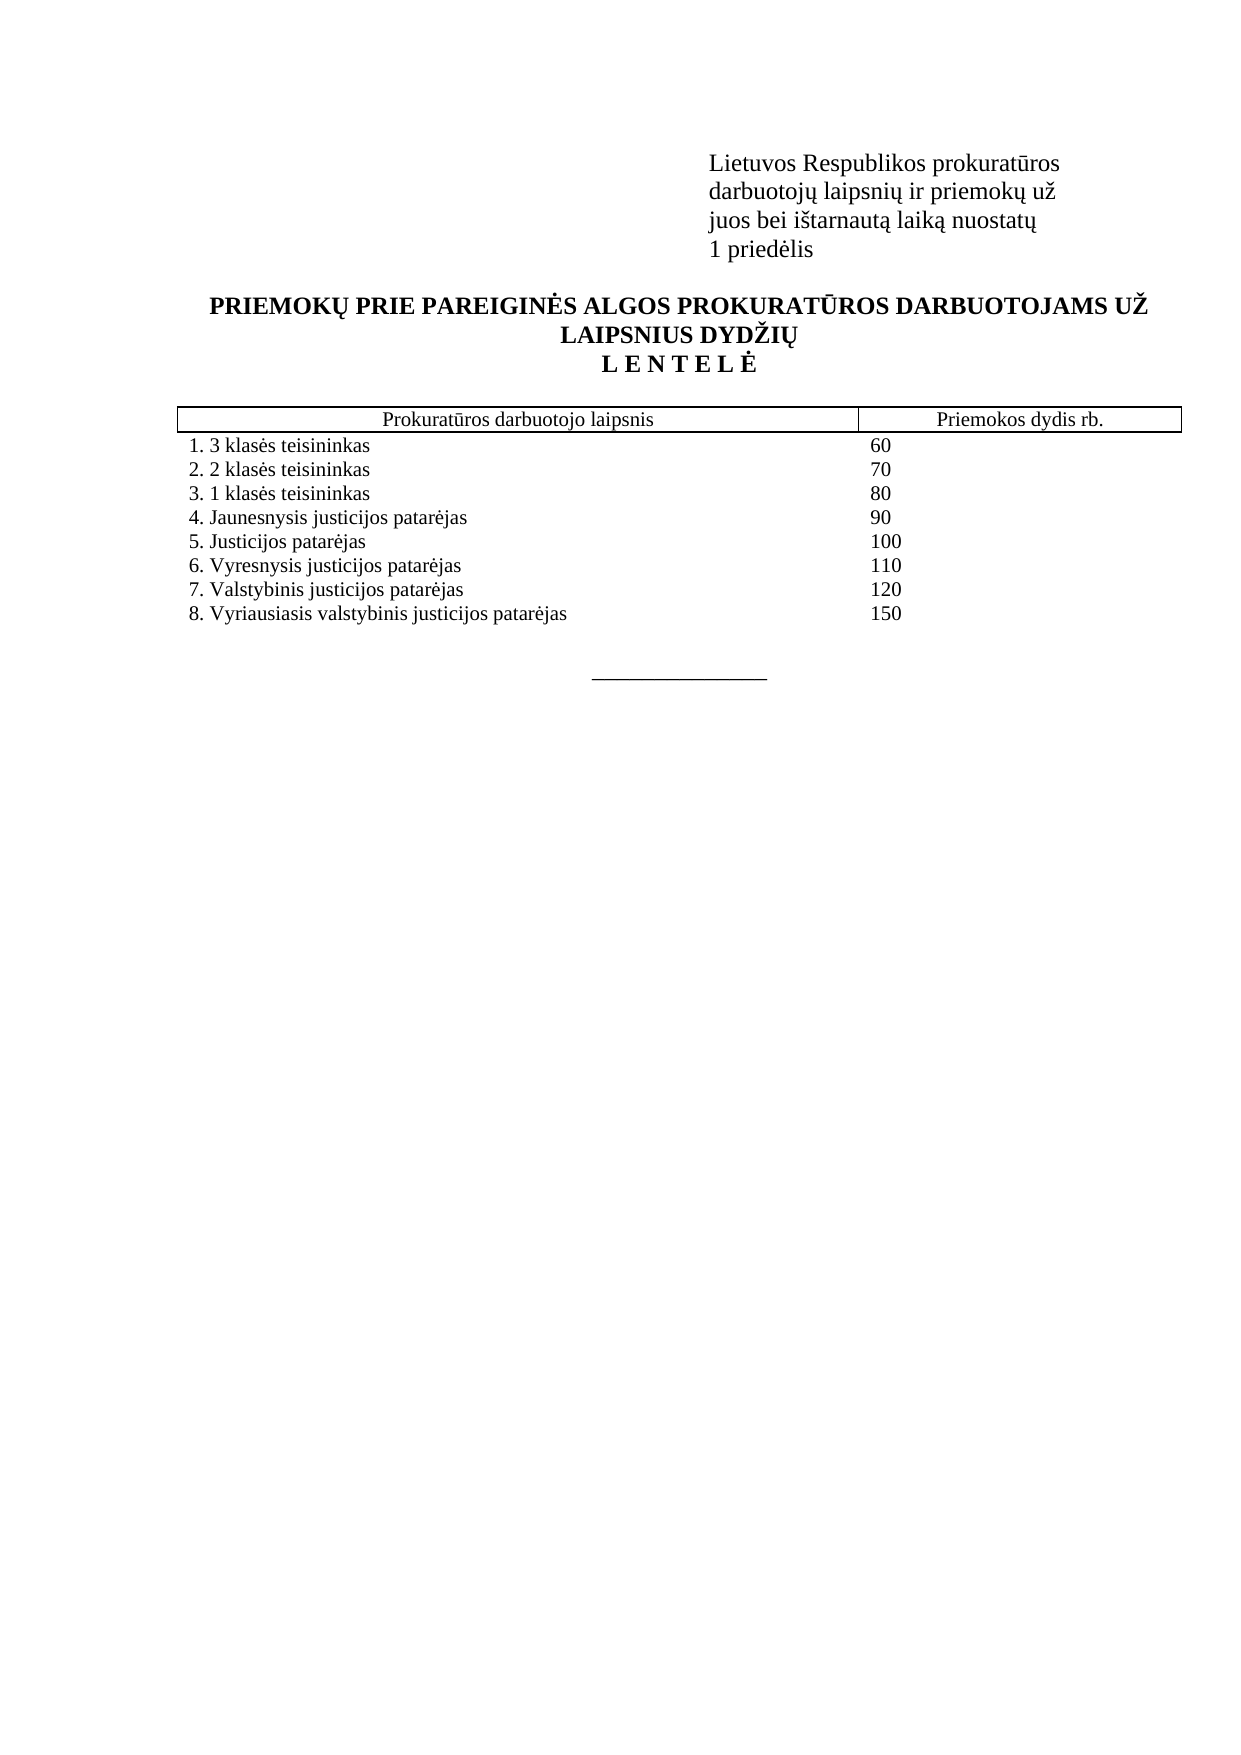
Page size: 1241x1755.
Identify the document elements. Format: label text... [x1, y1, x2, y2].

table_cell 2. 2 klasės teisininkas [177, 457, 859, 481]
table_cell 60 [859, 433, 1181, 457]
text PRIEMOKŲ PRIE PAREIGINĖS ALGOS PROKURATŪROS DARBUOTOJAMS UŽ LAIPSNIUS DYDŽIŲ [177, 291, 1181, 349]
text 1 priedėlis [177, 234, 1181, 263]
text LENTELĖ [177, 349, 1181, 378]
table_cell 8. Vyriausiasis valstybinis justicijos patarėjas [177, 601, 859, 625]
table_cell 1. 3 klasės teisininkas [177, 433, 859, 457]
table_cell 3. 1 klasės teisininkas [177, 481, 859, 505]
table_header Priemokos dydis rb. [859, 408, 1181, 431]
table_cell 150 [859, 601, 1181, 625]
text ______________ [177, 654, 1181, 682]
table_cell 70 [859, 457, 1181, 481]
table_cell 7. Valstybinis justicijos patarėjas [177, 577, 859, 601]
text darbuotojų laipsnių ir priemokų už [177, 176, 1181, 205]
table_cell 110 [859, 553, 1181, 577]
table_cell 120 [859, 577, 1181, 601]
table_cell 5. Justicijos patarėjas [177, 529, 859, 553]
table_header Prokuratūros darbuotojo laipsnis [178, 408, 858, 431]
table_cell 90 [859, 505, 1181, 529]
table_cell 6. Vyresnysis justicijos patarėjas [177, 553, 859, 577]
text Lietuvos Respublikos prokuratūros [177, 148, 1181, 176]
table_cell 4. Jaunesnysis justicijos patarėjas [177, 505, 859, 529]
text juos bei ištarnautą laiką nuostatų [177, 205, 1181, 234]
table_cell 80 [859, 481, 1181, 505]
table_cell 100 [859, 529, 1181, 553]
